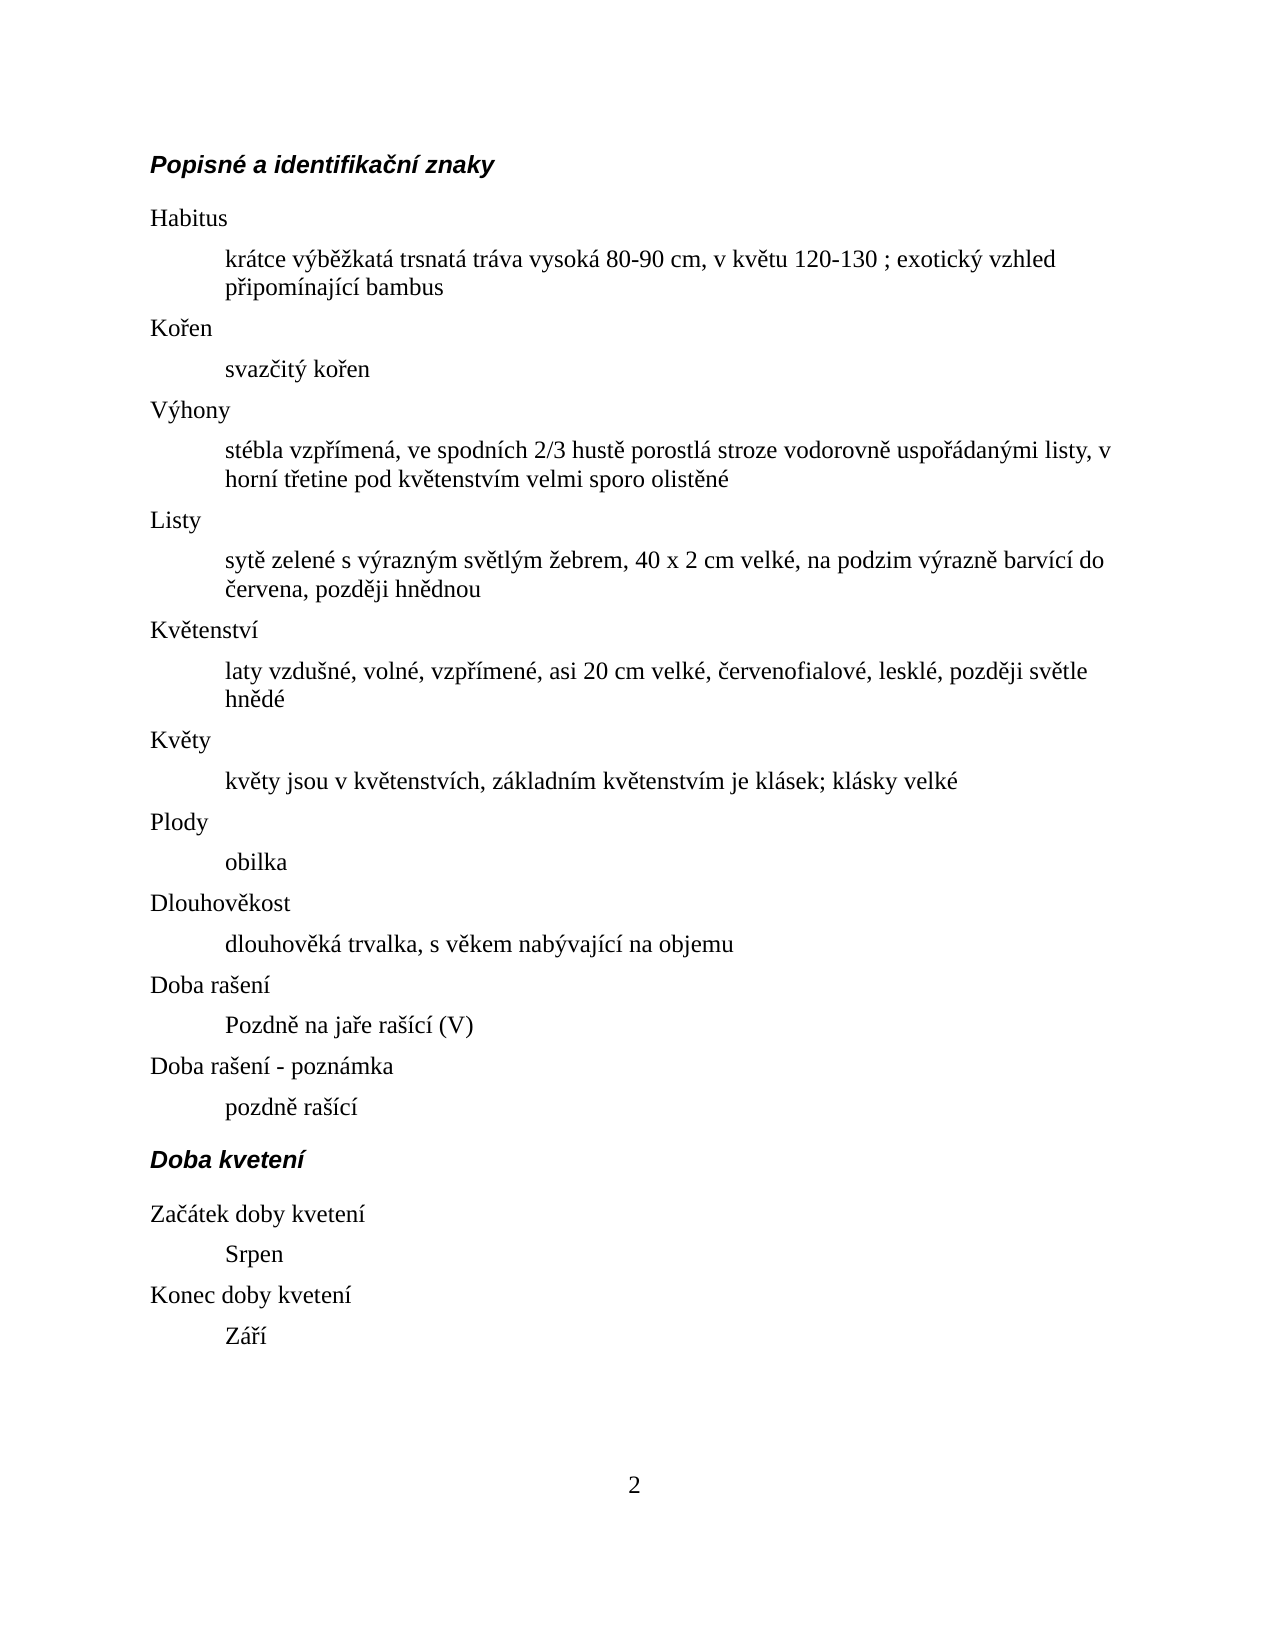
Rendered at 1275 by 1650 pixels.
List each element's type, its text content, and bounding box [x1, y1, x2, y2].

text dlouhověká trvalka, s věkem nabývající na objemu [225, 929, 1125, 958]
text krátce výběžkatá trsnatá tráva vysoká 80-90 cm, v květu 120-130 ; exotický vzhled připomínající bambus [225, 244, 1125, 301]
text Květenství [150, 615, 1125, 644]
text Výhony [150, 395, 1125, 423]
text Kořen [150, 313, 1125, 342]
text Dlouhověkost [150, 888, 1125, 917]
text Konec doby kvetení [150, 1280, 1125, 1309]
text Plody [150, 807, 1125, 836]
text Listy [150, 505, 1125, 534]
subtitle Doba kvetení [150, 1146, 1125, 1174]
text stébla vzpřímená, ve spodních 2/3 hustě porostlá stroze vodorovně uspořádanými listy, v horní třetine pod květenstvím velmi sporo olistěné [225, 435, 1125, 493]
text Doba rašení [150, 970, 1125, 998]
text Začátek doby kvetení [150, 1199, 1125, 1227]
text květy jsou v květenstvích, základním květenstvím je klásek; klásky velké [225, 766, 1125, 795]
text laty vzdušné, volné, vzpřímené, asi 20 cm velké, červenofialové, lesklé, později světle hnědé [225, 656, 1125, 713]
text obilka [225, 847, 1125, 876]
text Srpen [225, 1239, 1125, 1268]
text Květy [150, 725, 1125, 754]
text svazčitý kořen [225, 354, 1125, 383]
subtitle Popisné a identifikační znaky [150, 150, 1125, 178]
text Doba rašení - poznámka [150, 1051, 1125, 1080]
text Habitus [150, 203, 1125, 232]
text pozdně rašící [225, 1092, 1125, 1121]
text sytě zelené s výrazným světlým žebrem, 40 x 2 cm velké, na podzim výrazně barvící do červena, později hnědnou [225, 546, 1125, 603]
text Pozdně na jaře rašící (V) [225, 1010, 1125, 1039]
text Září [225, 1321, 1125, 1349]
